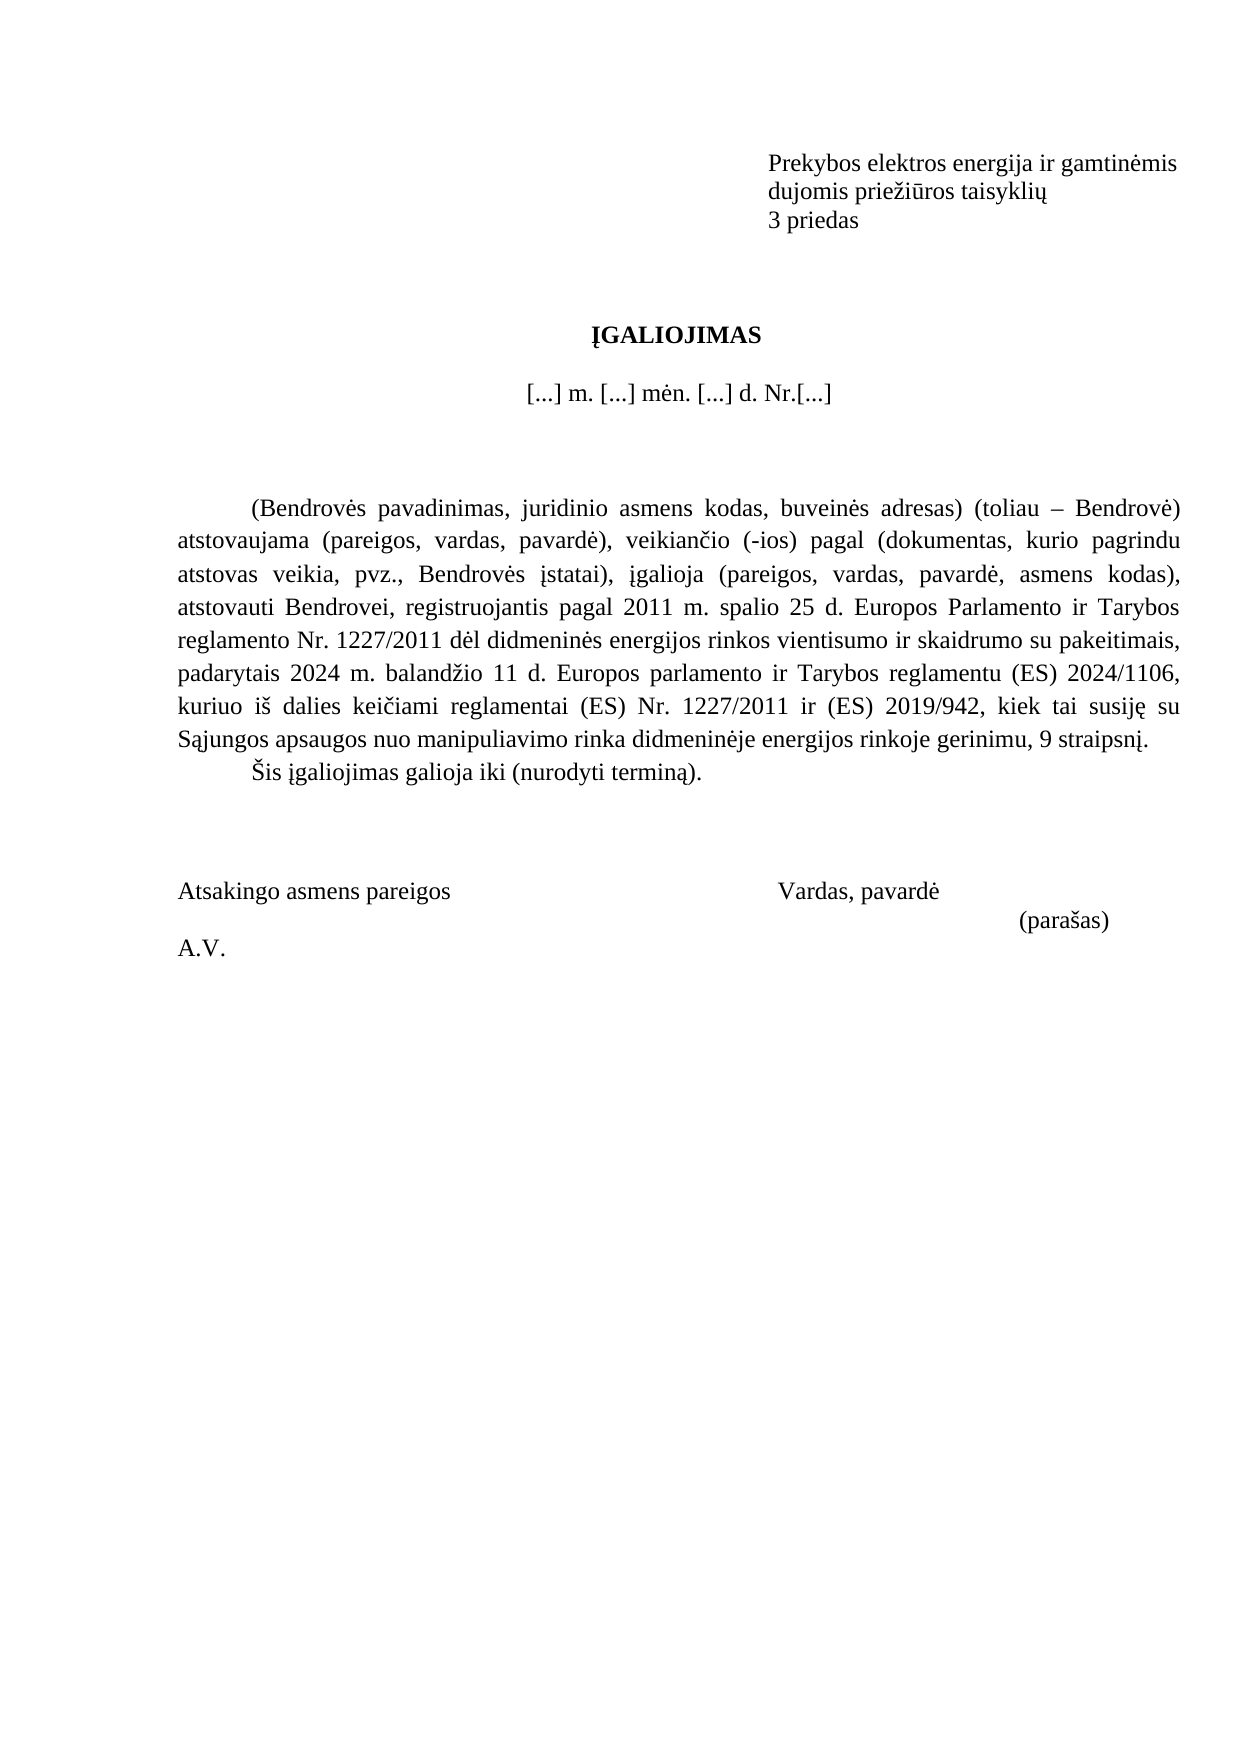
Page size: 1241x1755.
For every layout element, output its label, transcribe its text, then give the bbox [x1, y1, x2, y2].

text [...] m. [...] mėn. [...] d. Nr.[...] [177, 378, 1181, 406]
text Prekybos elektros energija ir gamtinėmis [768, 148, 1181, 176]
text 3 priedas [768, 205, 1181, 234]
text ĮGALIOJIMAS [177, 320, 1181, 349]
text A.V. [177, 933, 1181, 962]
text (parašas) [177, 905, 1181, 933]
text Šis įgaliojimas galioja iki (nurodyti terminą). [177, 757, 1181, 786]
text (Bendrovės pavadinimas, juridinio asmens kodas, buveinės adresas) (toliau – Bendrovė) atstovaujama (pareigos, vardas, pavardė), veikiančio (-ios) pagal (dokumentas, kurio pagrindu atstovas veikia, pvz., Bendrovės įstatai), įgalioja (pareigos, vardas, pavardė, asmens kodas), atstovauti Bendrovei, registruojantis pagal 2011 m. spalio 25 d. Europos Parlamento ir Tarybos reglamento Nr. 1227/2011 dėl didmeninės energijos rinkos vientisumo ir skaidrumo su pakeitimais, padarytais 2024 m. balandžio 11 d. Europos parlamento ir Tarybos reglamentu (ES) 2024/1106, kuriuo iš dalies keičiami reglamentai (ES) Nr. 1227/2011 ir (ES) 2019/942, kiek tai susiję su Sąjungos apsaugos nuo manipuliavimo rinka didmeninėje energijos rinkoje gerinimu, 9 straipsnį. [177, 493, 1181, 752]
text dujomis priežiūros taisyklių [768, 176, 1181, 205]
text Atsakingo asmens pareigos Vardas, pavardė [177, 876, 1181, 905]
